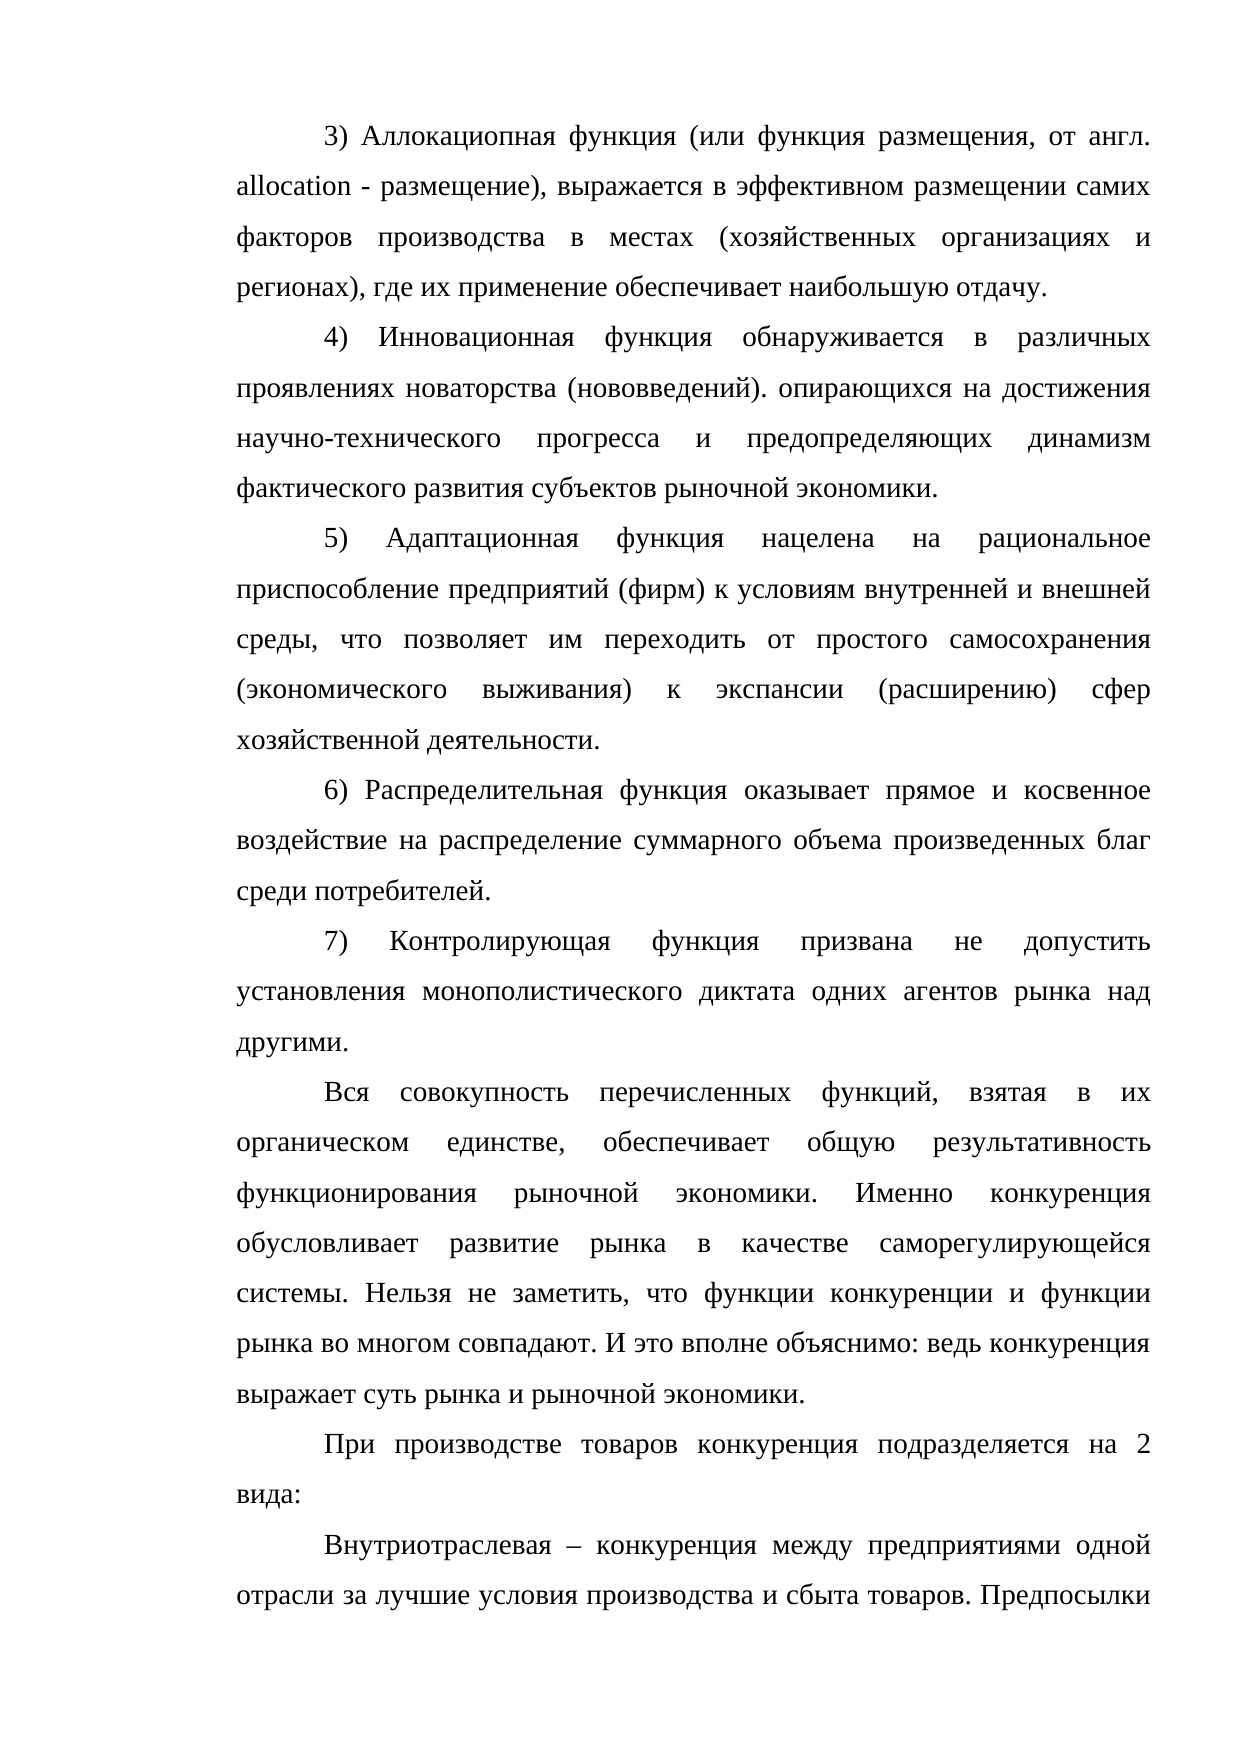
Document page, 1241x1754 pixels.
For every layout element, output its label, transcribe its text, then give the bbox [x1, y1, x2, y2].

text 5) Адаптационная функция нацелена на рациональное приспособление предприятий (фирм) к условиям внутренней и внешней среды, что позволяет им переходить от простого самосохранения (экономического выживания) к экспансии (расширению) сфер хозяйственной деятельности. [236, 521, 1152, 755]
text 7) Контролирующая функция призвана не допустить установления монополистического диктата одних агентов рынка над другими. [236, 923, 1152, 1057]
text При производстве товаров конкуренция подразделяется на 2 вида: [236, 1426, 1152, 1510]
text 3) Аллокациопная функция (или функция размещения, от англ. allocation - размещение), выражается в эффективном размещении самих факторов производства в местах (хозяйственных организациях и регионах), где их применение обеспечивает наибольшую отдачу. [236, 118, 1152, 303]
text Вся совокупность перечисленных функций, взятая в их органическом единстве, обеспечивает общую результативность функционирования рыночной экономики. Именно конкуренция обусловливает развитие рынка в качестве саморегулирующейся системы. Нельзя не заметить, что функции конкуренции и функции рынка во многом совпадают. И это вполне объяснимо: ведь конкуренция выражает суть рынка и рыночной экономики. [236, 1074, 1152, 1409]
text 6) Распределительная функция оказывает прямое и косвенное воздействие на распределение суммарного объема произведенных благ среди потребителей. [236, 772, 1152, 906]
text Внутриотраслевая – конкуренция между предприятиями одной отрасли за лучшие условия производства и сбыта товаров. Предпосылки [236, 1527, 1152, 1611]
text 4) Инновационная функция обнаруживается в различных проявлениях новаторства (нововведений). опирающихся на достижения научно-технического прогресса и предопределяющих динамизм фактического развития субъектов рыночной экономики. [236, 319, 1152, 504]
